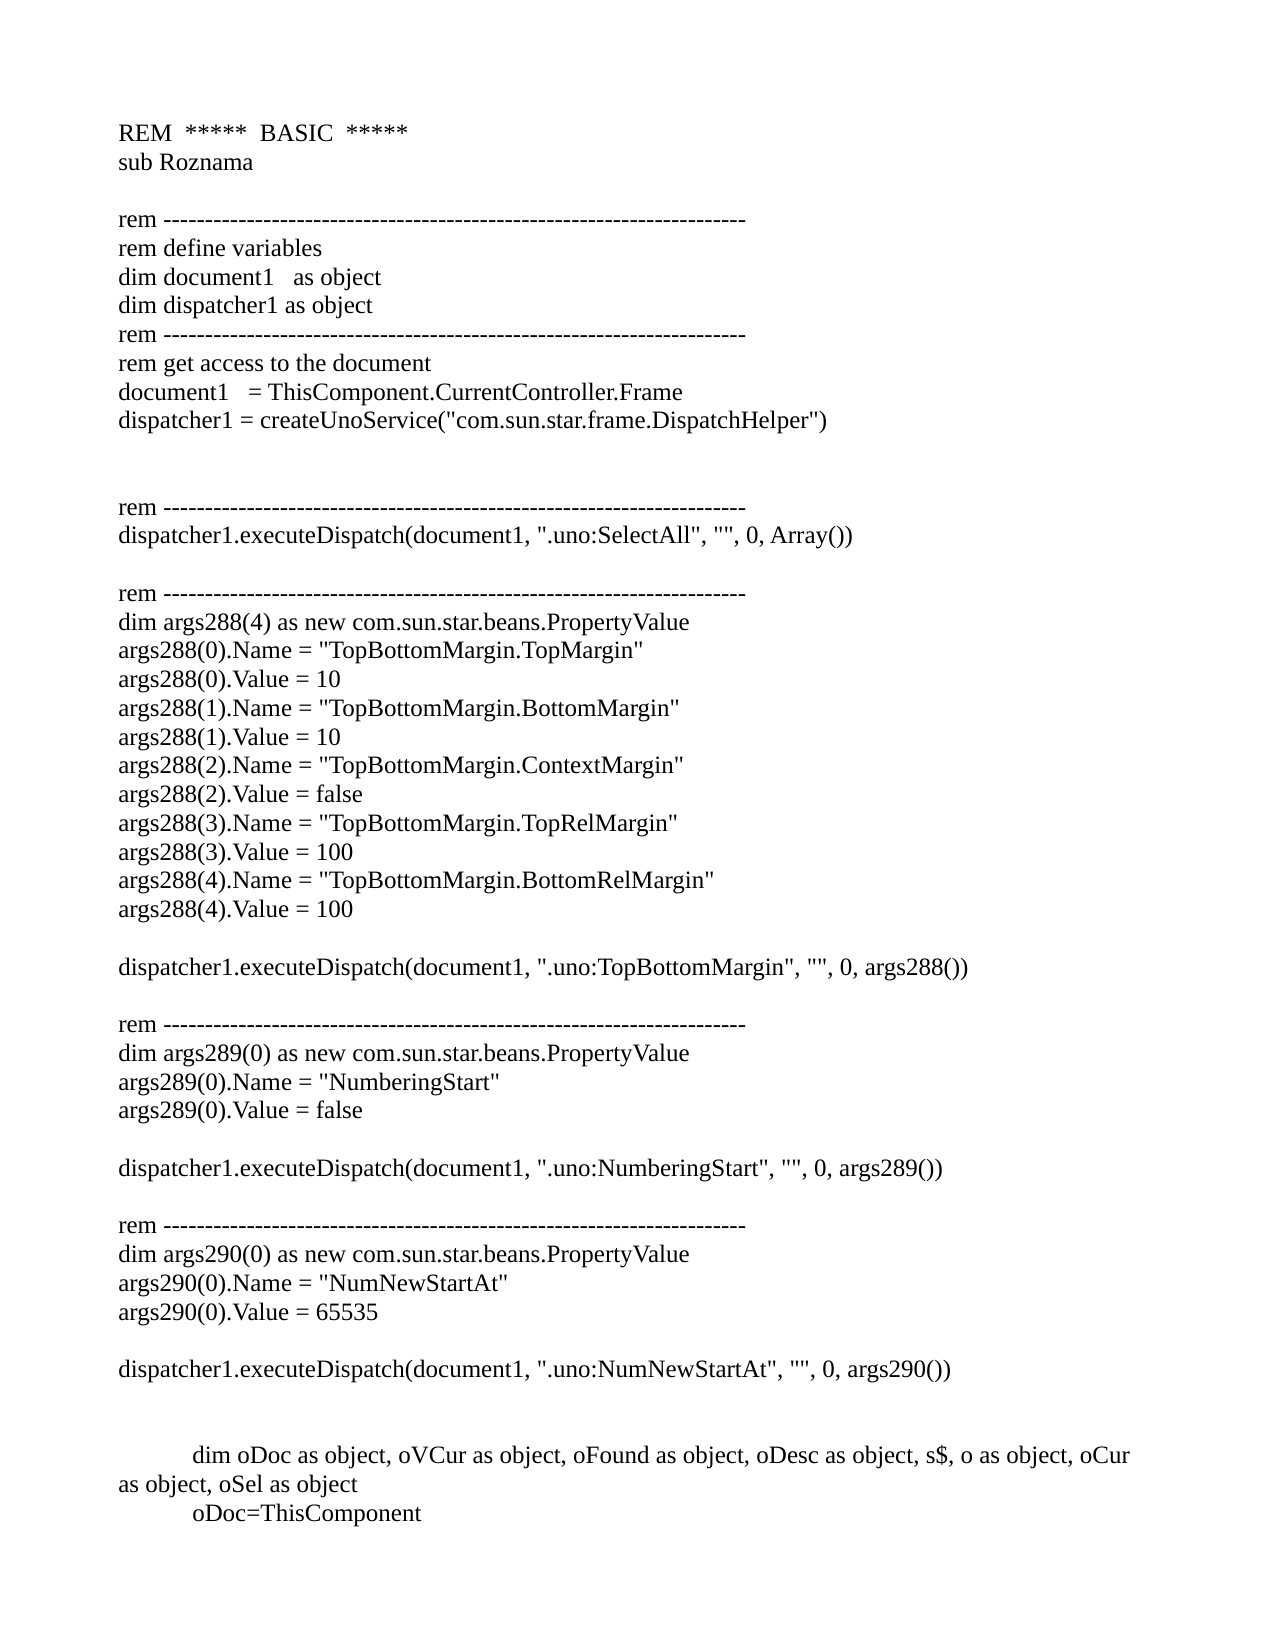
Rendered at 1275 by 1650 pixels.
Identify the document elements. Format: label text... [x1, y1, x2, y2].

text args288(3).Value = 100 [118, 837, 1157, 866]
text args289(0).Name = "NumberingStart" [118, 1067, 1157, 1096]
text dim oDoc as object, oVCur as object, oFound as object, oDesc as object, s$, o as object, oCur as object, oSel as object [118, 1441, 1157, 1498]
text rem get access to the document [118, 348, 1157, 377]
text rem define variables [118, 233, 1157, 262]
text REM ***** BASIC ***** [118, 118, 1157, 147]
text rem ---------------------------------------------------------------------- [118, 492, 1157, 521]
text rem ---------------------------------------------------------------------- [118, 1009, 1157, 1038]
text sub Roznama [118, 147, 1157, 176]
text args290(0).Name = "NumNewStartAt" [118, 1268, 1157, 1297]
text args288(0).Name = "TopBottomMargin.TopMargin" [118, 636, 1157, 664]
text args288(4).Name = "TopBottomMargin.BottomRelMargin" [118, 866, 1157, 894]
text dim document1 as object [118, 262, 1157, 291]
text rem ---------------------------------------------------------------------- [118, 1211, 1157, 1239]
text rem ---------------------------------------------------------------------- [118, 319, 1157, 348]
text args288(2).Value = false [118, 779, 1157, 808]
text args288(4).Value = 100 [118, 894, 1157, 923]
text args290(0).Value = 65535 [118, 1297, 1157, 1326]
text dim args288(4) as new com.sun.star.beans.PropertyValue [118, 607, 1157, 636]
text rem ---------------------------------------------------------------------- [118, 204, 1157, 233]
text args288(1).Name = "TopBottomMargin.BottomMargin" [118, 693, 1157, 722]
text args288(3).Name = "TopBottomMargin.TopRelMargin" [118, 808, 1157, 837]
text dim args289(0) as new com.sun.star.beans.PropertyValue [118, 1038, 1157, 1067]
text rem ---------------------------------------------------------------------- [118, 578, 1157, 607]
text dispatcher1 = createUnoService("com.sun.star.frame.DispatchHelper") [118, 406, 1157, 434]
text dispatcher1.executeDispatch(document1, ".uno:SelectAll", "", 0, Array()) [118, 521, 1157, 549]
text args288(0).Value = 10 [118, 664, 1157, 693]
text args289(0).Value = false [118, 1096, 1157, 1124]
text dispatcher1.executeDispatch(document1, ".uno:NumberingStart", "", 0, args289()) [118, 1153, 1157, 1182]
text dispatcher1.executeDispatch(document1, ".uno:NumNewStartAt", "", 0, args290()) [118, 1354, 1157, 1383]
text oDoc=ThisComponent [118, 1498, 1157, 1527]
text args288(1).Value = 10 [118, 722, 1157, 751]
text dim args290(0) as new com.sun.star.beans.PropertyValue [118, 1239, 1157, 1268]
text dispatcher1.executeDispatch(document1, ".uno:TopBottomMargin", "", 0, args288()) [118, 952, 1157, 981]
text document1 = ThisComponent.CurrentController.Frame [118, 377, 1157, 406]
text dim dispatcher1 as object [118, 291, 1157, 319]
text args288(2).Name = "TopBottomMargin.ContextMargin" [118, 751, 1157, 779]
